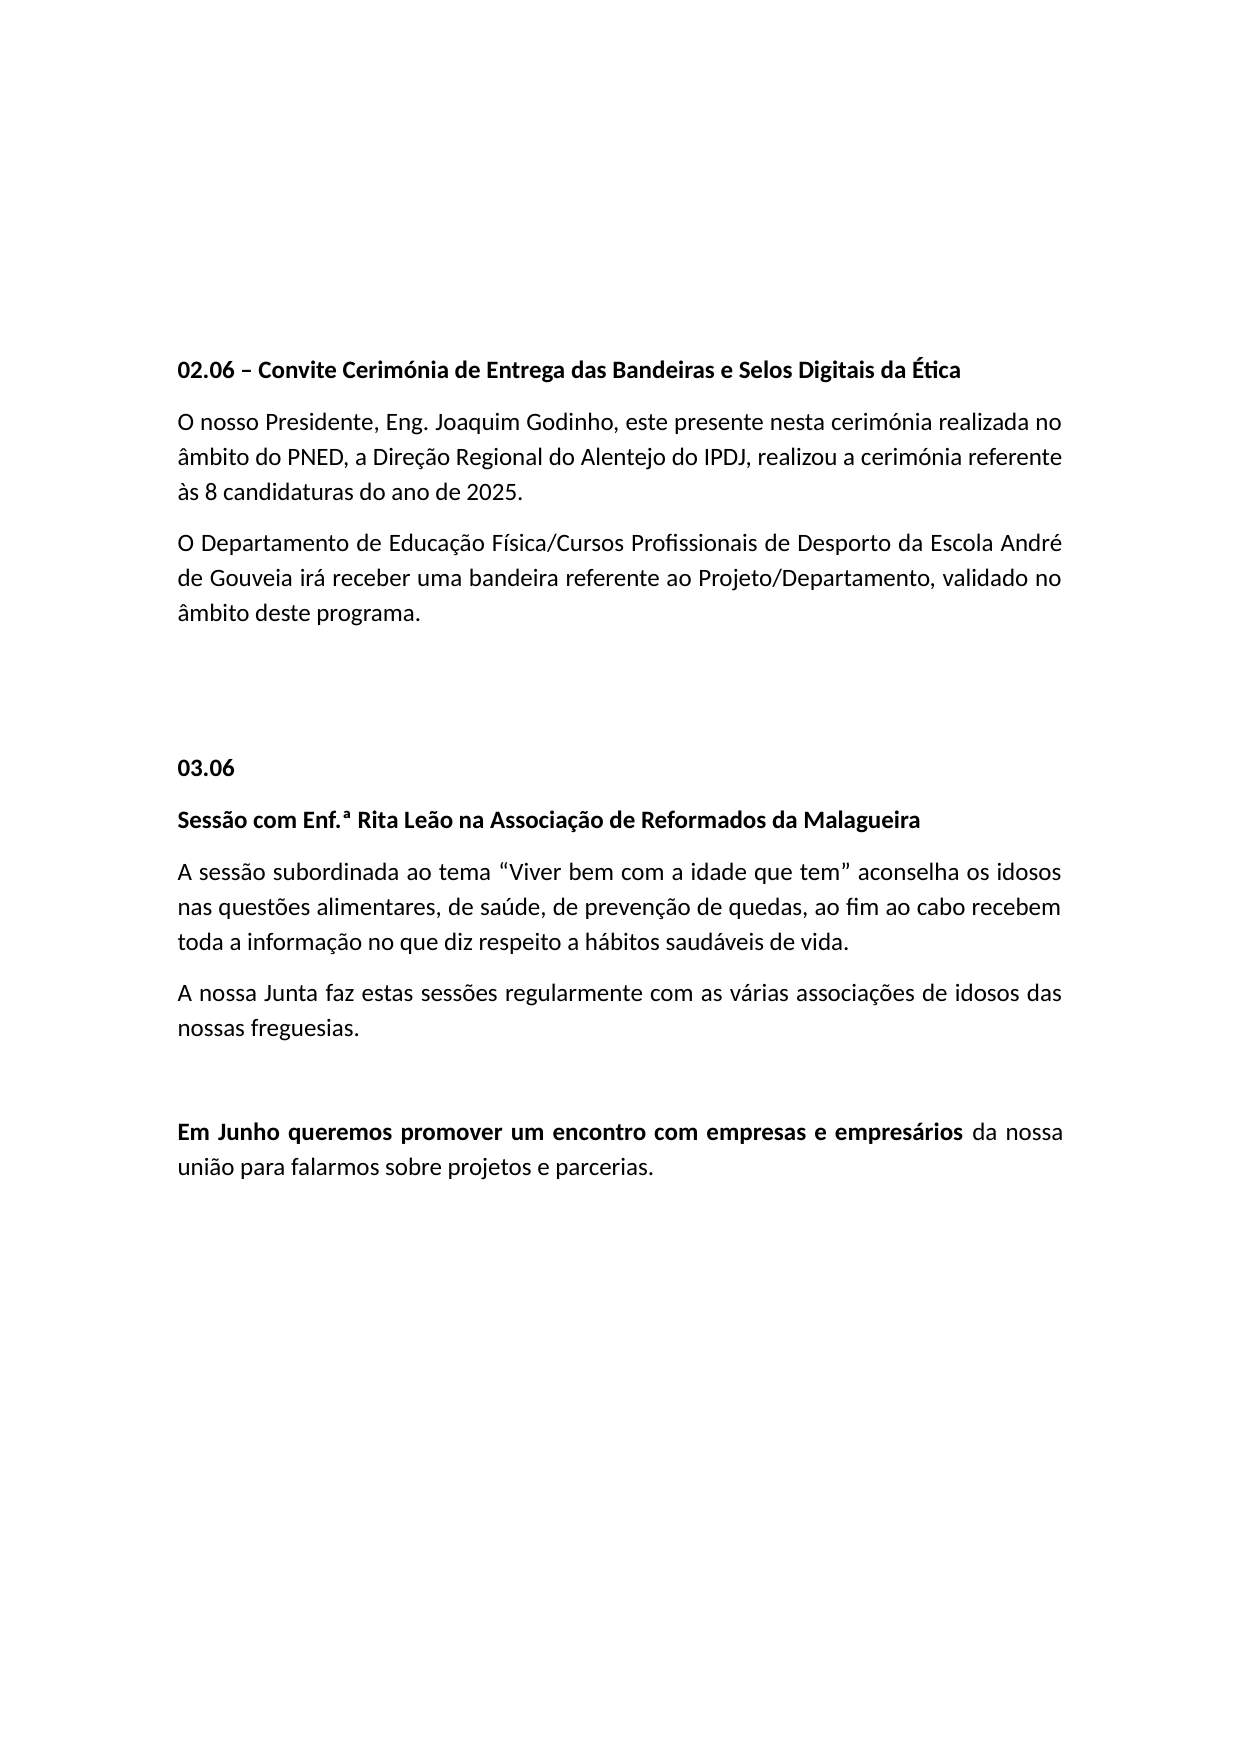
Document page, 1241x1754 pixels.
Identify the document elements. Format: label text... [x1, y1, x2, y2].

text A nossa Junta faz estas sessões regularmente com as várias associações de idosos das nossas freguesias. [177, 978, 1063, 1043]
text Sessão com Enf.ª Rita Leão na Associação de Reformados da Malagueira [177, 804, 1063, 835]
text 03.06 [177, 753, 1063, 783]
text 02.06 – Convite Cerimónia de Entrega das Bandeiras e Selos Digitais da Ética [177, 354, 1063, 385]
text A sessão subordinada ao tema “Viver bem com a idade que tem” aconselha os idosos nas questões alimentares, de saúde, de prevenção de quedas, ao fim ao cabo recebem toda a informação no que diz respeito a hábitos saudáveis de vida. [177, 856, 1063, 956]
text O Departamento de Educação Física/Cursos Profissionais de Desporto da Escola André de Gouveia irá receber uma bandeira referente ao Projeto/Departamento, validado no âmbito deste programa. [177, 528, 1063, 628]
text Em Junho queremos promover um encontro com empresas e empresários da nossa união para falarmos sobre projetos e parcerias. [177, 1116, 1063, 1181]
text O nosso Presidente, Eng. Joaquim Godinho, este presente nesta cerimónia realizada no âmbito do PNED, a Direção Regional do Alentejo do IPDJ, realizou a cerimónia referente às 8 candidaturas do ano de 2025. [177, 406, 1063, 506]
